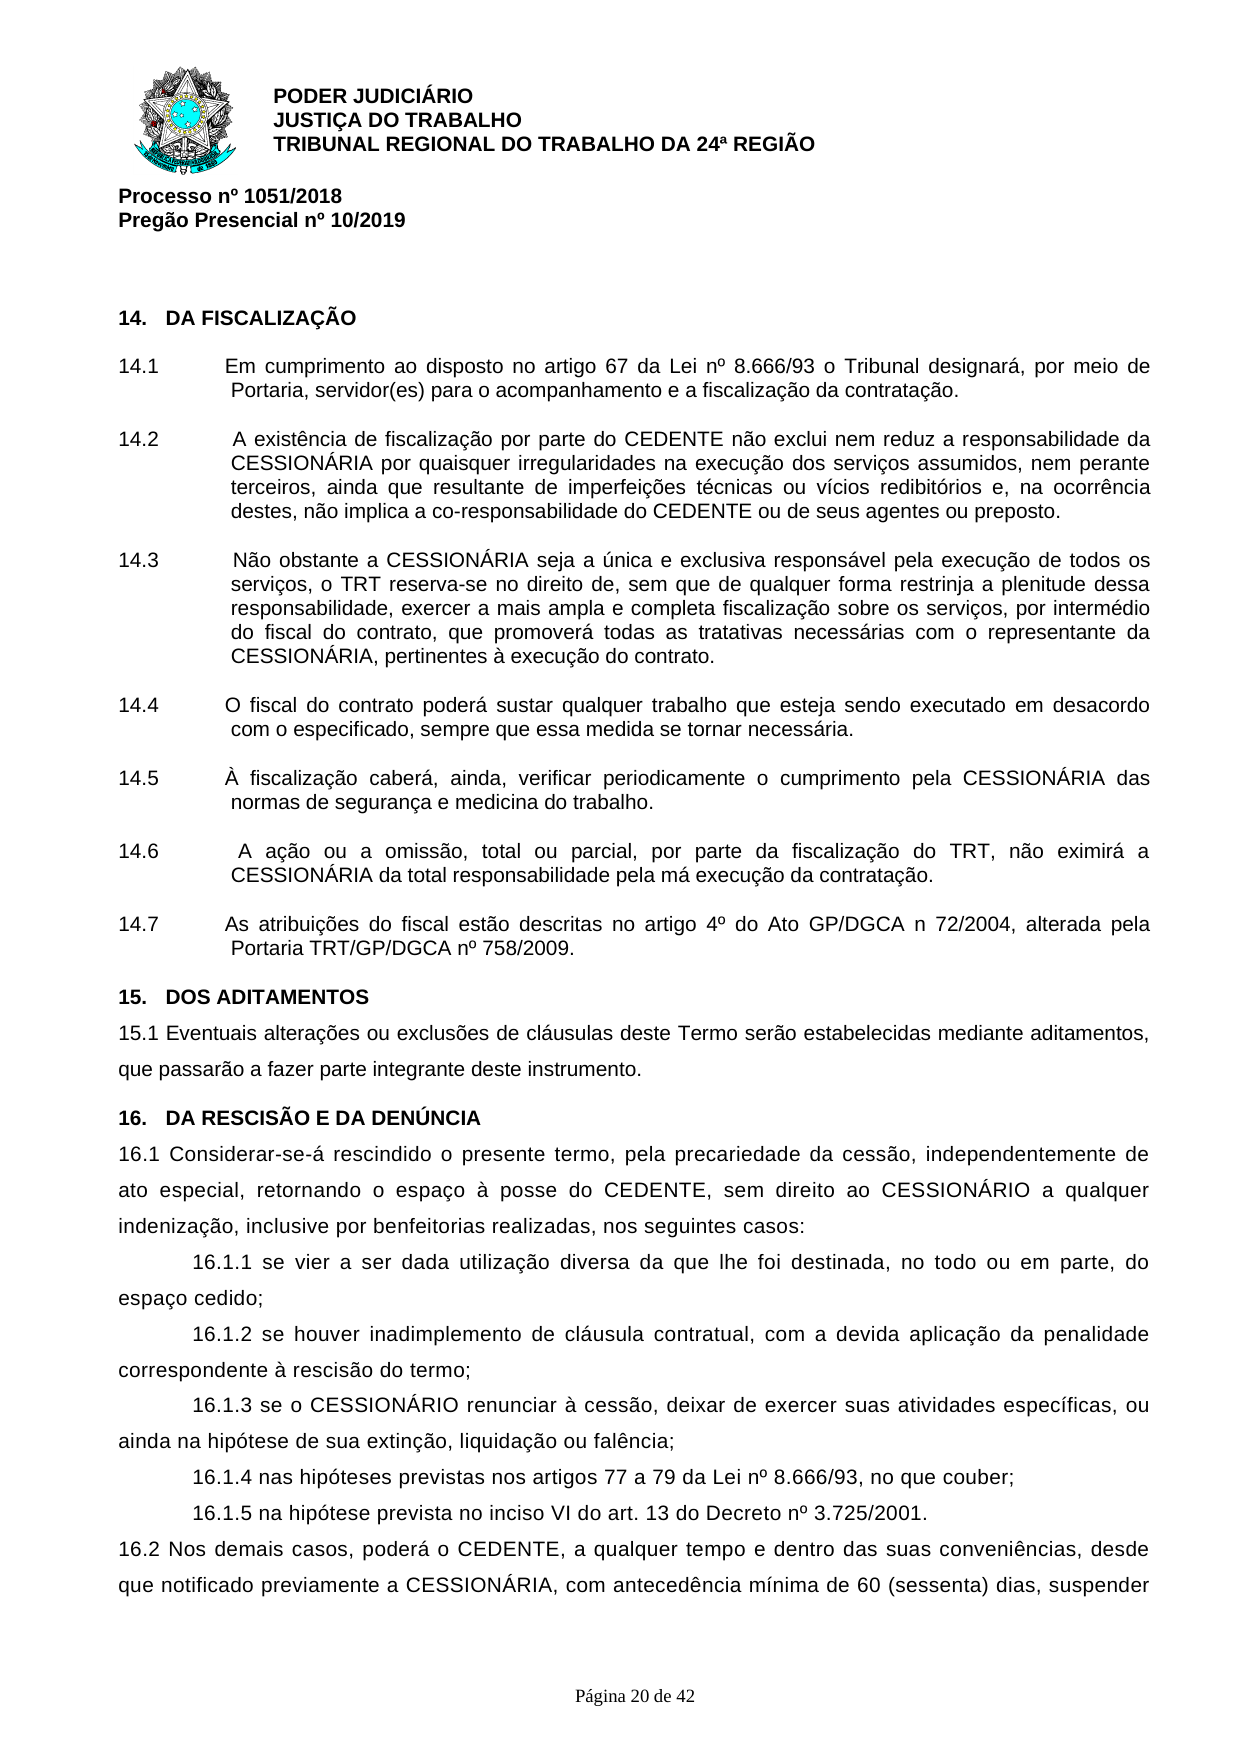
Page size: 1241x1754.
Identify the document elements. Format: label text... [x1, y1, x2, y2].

text 16.1.1 se vier a ser dada utilização diversa da que lhe foi destinada, no todo ou em parte, do espaço cedido; [118, 1249, 1152, 1309]
text 15.1 Eventuais alterações ou exclusões de cláusulas deste Termo serão estabelecidas mediante aditamentos, que passarão a fazer parte integrante deste instrumento. [118, 1021, 1152, 1081]
subtitle As atribuições do fiscal estão descritas no artigo 4º do Ato GP/DGCA n 72/2004, alterada pela Portaria TRT/GP/DGCA nº 758/2009. [118, 912, 1152, 959]
subtitle Em cumprimento ao disposto no artigo 67 da Lei nº 8.666/93 o Tribunal designará, por meio de Portaria, servidor(es) para o acompanhamento e a fiscalização da contratação. [118, 354, 1152, 402]
text 16.1.5 na hipótese prevista no inciso VI do art. 13 do Decreto nº 3.725/2001. [118, 1501, 1152, 1525]
text 16.1.3 se o CESSIONÁRIO renunciar à cessão, deixar de exercer suas atividades específicas, ou ainda na hipótese de sua extinção, liquidação ou falência; [118, 1393, 1152, 1453]
text 16.1.4 nas hipóteses previstas nos artigos 77 a 79 da Lei nº 8.666/93, no que couber; [118, 1465, 1152, 1489]
subtitle O fiscal do contrato poderá sustar qualquer trabalho que esteja sendo executado em desacordo com o especificado, sempre que essa medida se tornar necessária. [118, 693, 1152, 741]
list DA FISCALIZAÇÃO [118, 305, 1152, 329]
list DOS ADITAMENTOS [118, 984, 1152, 1008]
text 16.2 Nos demais casos, poderá o CEDENTE, a qualquer tempo e dentro das suas conveniências, desde que notificado previamente a CESSIONÁRIA, com antecedência mínima de 60 (sessenta) dias, suspender [118, 1537, 1152, 1597]
picture [133, 66, 238, 175]
text 16.1 Considerar-se-á rescindido o presente termo, pela precariedade da cessão, independentemente de ato especial, retornando o espaço à posse do CEDENTE, sem direito ao CESSIONÁRIO a qualquer indenização, inclusive por benfeitorias realizadas, nos seguintes casos: [118, 1142, 1152, 1238]
list DA RESCISÃO E DA DENÚNCIA [118, 1105, 1152, 1129]
text 16.1.2 se houver inadimplemento de cláusula contratual, com a devida aplicação da penalidade correspondente à rescisão do termo; [118, 1321, 1152, 1381]
subtitle A ação ou a omissão, total ou parcial, por parte da fiscalização do TRT, não eximirá a CESSIONÁRIA da total responsabilidade pela má execução da contratação. [118, 839, 1152, 887]
subtitle À fiscalização caberá, ainda, verificar periodicamente o cumprimento pela CESSIONÁRIA das normas de segurança e medicina do trabalho. [118, 766, 1152, 814]
subtitle A existência de fiscalização por parte do CEDENTE não exclui nem reduz a responsabilidade da CESSIONÁRIA por quaisquer irregularidades na execução dos serviços assumidos, nem perante terceiros, ainda que resultante de imperfeições técnicas ou vícios redibitórios e, na ocorrência destes, não implica a co-responsabilidade do CEDENTE ou de seus agentes ou preposto. [118, 427, 1152, 523]
subtitle Não obstante a CESSIONÁRIA seja a única e exclusiva responsável pela execução de todos os serviços, o TRT reserva-se no direito de, sem que de qualquer forma restrinja a plenitude dessa responsabilidade, exercer a mais ampla e completa fiscalização sobre os serviços, por intermédio do fiscal do contrato, que promoverá todas as tratativas necessárias com o representante da CESSIONÁRIA, pertinentes à execução do contrato. [118, 548, 1152, 668]
